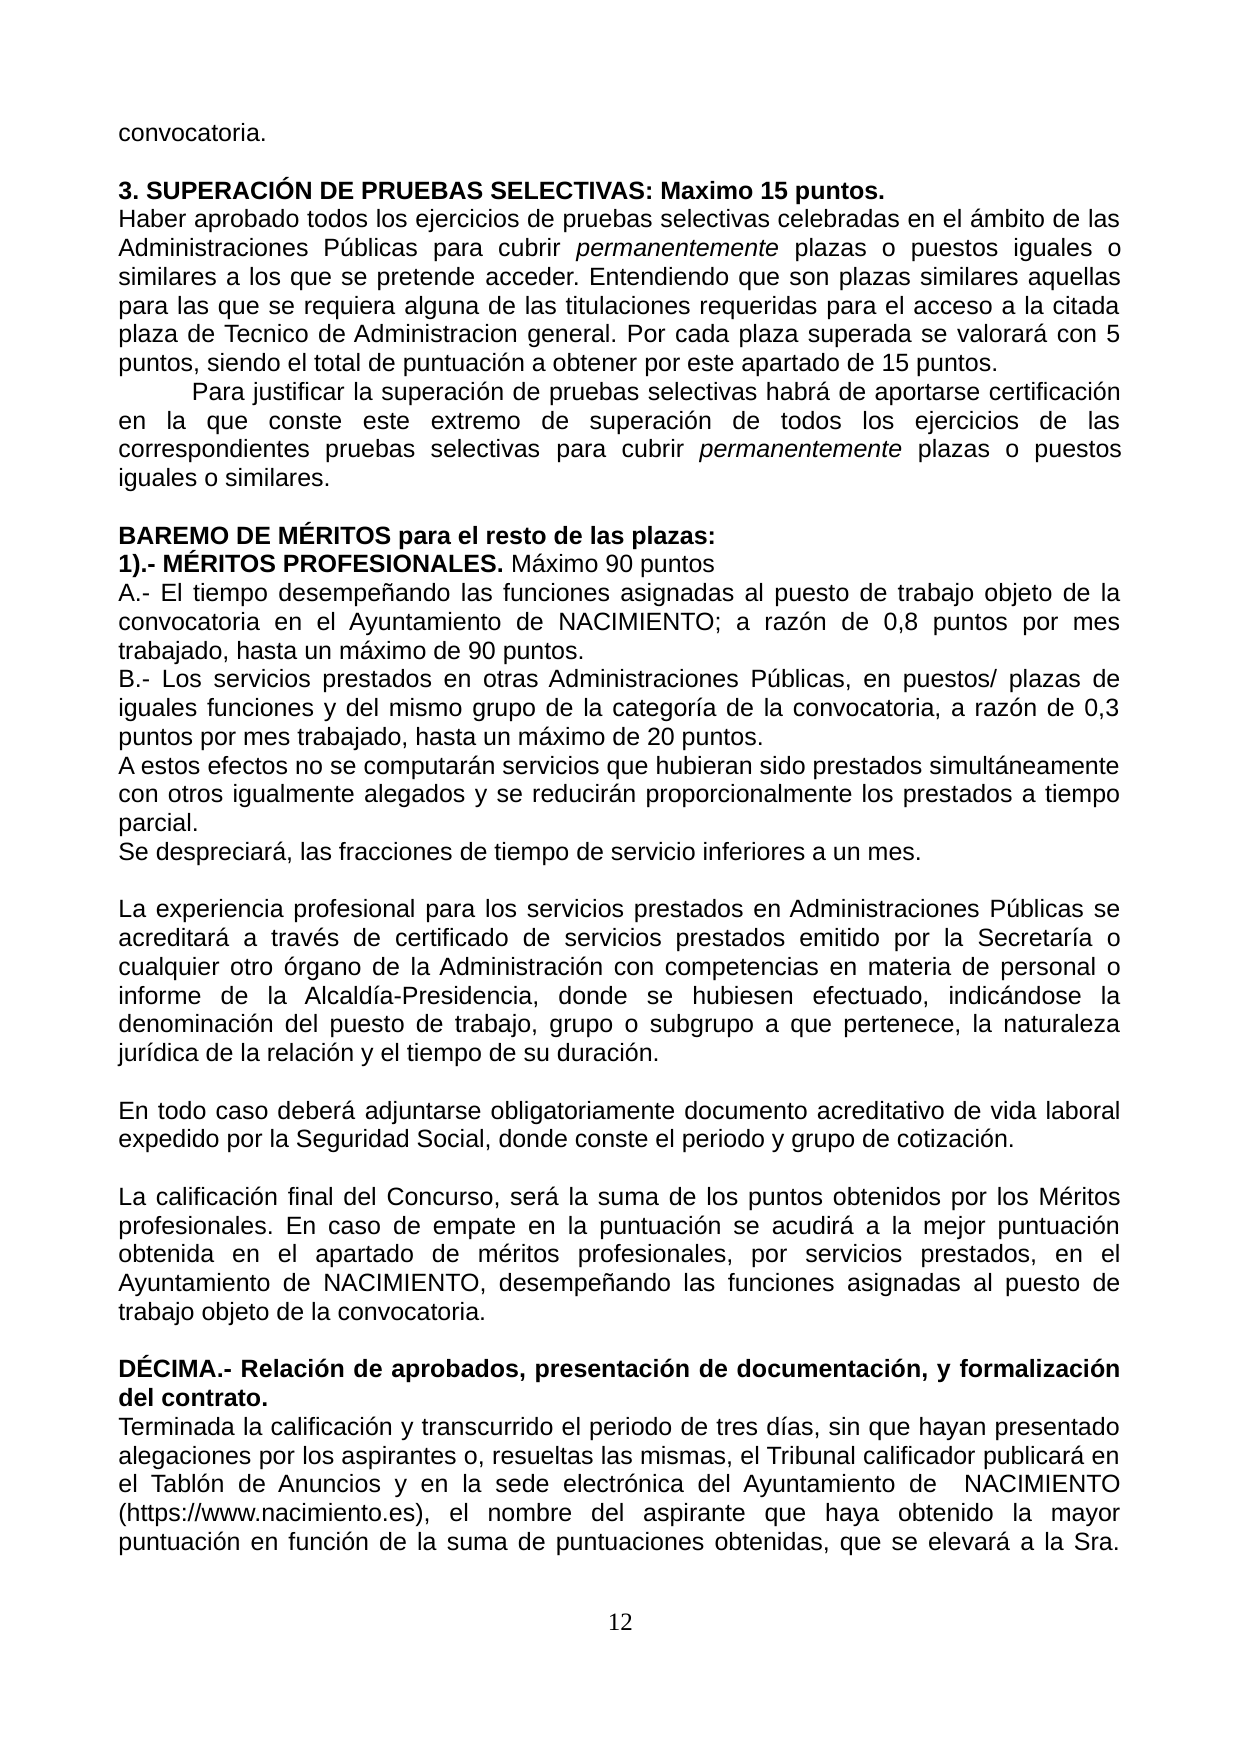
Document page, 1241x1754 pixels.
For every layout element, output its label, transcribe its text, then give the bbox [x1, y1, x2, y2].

text convocatoria. [118, 118, 1122, 147]
text B.- Los servicios prestados en otras Administraciones Públicas, en puestos/ plazas de iguales funciones y del mismo grupo de la categoría de la convocatoria, a razón de 0,3 puntos por mes trabajado, hasta un máximo de 20 puntos. [118, 664, 1122, 751]
text 3. SUPERACIÓN DE PRUEBAS SELECTIVAS: Maximo 15 puntos. [118, 176, 1122, 204]
text A.- El tiempo desempeñando las funciones asignadas al puesto de trabajo objeto de la convocatoria en el Ayuntamiento de NACIMIENTO; a razón de 0,8 puntos por mes trabajado, hasta un máximo de 90 puntos. [118, 578, 1122, 664]
text BAREMO DE MÉRITOS para el resto de las plazas: [118, 521, 1122, 549]
text Haber aprobado todos los ejercicios de pruebas selectivas celebradas en el ámbito de las Administraciones Públicas para cubrir permanentemente plazas o puestos iguales o similares a los que se pretende acceder. Entendiendo que son plazas similares aquellas para las que se requiera alguna de las titulaciones requeridas para el acceso a la citada plaza de Tecnico de Administracion general. Por cada plaza superada se valorará con 5 puntos, siendo el total de puntuación a obtener por este apartado de 15 puntos. [118, 204, 1122, 377]
text En todo caso deberá adjuntarse obligatoriamente documento acreditativo de vida laboral expedido por la Seguridad Social, donde conste el periodo y grupo de cotización. [118, 1096, 1122, 1153]
text Terminada la calificación y transcurrido el periodo de tres días, sin que hayan presentado alegaciones por los aspirantes o, resueltas las mismas, el Tribunal calificador publicará en el Tablón de Anuncios y en la sede electrónica del Ayuntamiento de NACIMIENTO (https://www.nacimiento.es), el nombre del aspirante que haya obtenido la mayor puntuación en función de la suma de puntuaciones obtenidas, que se elevará a la Sra. [118, 1412, 1122, 1556]
text Para justificar la superación de pruebas selectivas habrá de aportarse certificación en la que conste este extremo de superación de todos los ejercicios de las correspondientes pruebas selectivas para cubrir permanentemente plazas o puestos iguales o similares. [118, 377, 1122, 492]
text La calificación final del Concurso, será la suma de los puntos obtenidos por los Méritos profesionales. En caso de empate en la puntuación se acudirá a la mejor puntuación obtenida en el apartado de méritos profesionales, por servicios prestados, en el Ayuntamiento de NACIMIENTO, desempeñando las funciones asignadas al puesto de trabajo objeto de la convocatoria. [118, 1182, 1122, 1326]
text Se despreciará, las fracciones de tiempo de servicio inferiores a un mes. [118, 837, 1122, 866]
text DÉCIMA.- Relación de aprobados, presentación de documentación, y formalización del contrato. [118, 1354, 1122, 1412]
text La experiencia profesional para los servicios prestados en Administraciones Públicas se acreditará a través de certificado de servicios prestados emitido por la Secretaría o cualquier otro órgano de la Administración con competencias en materia de personal o informe de la Alcaldía-Presidencia, donde se hubiesen efectuado, indicándose la denominación del puesto de trabajo, grupo o subgrupo a que pertenece, la naturaleza jurídica de la relación y el tiempo de su duración. [118, 894, 1122, 1067]
text A estos efectos no se computarán servicios que hubieran sido prestados simultáneamente con otros igualmente alegados y se reducirán proporcionalmente los prestados a tiempo parcial. [118, 751, 1122, 837]
text 1).- MÉRITOS PROFESIONALES. Máximo 90 puntos [118, 549, 1122, 578]
